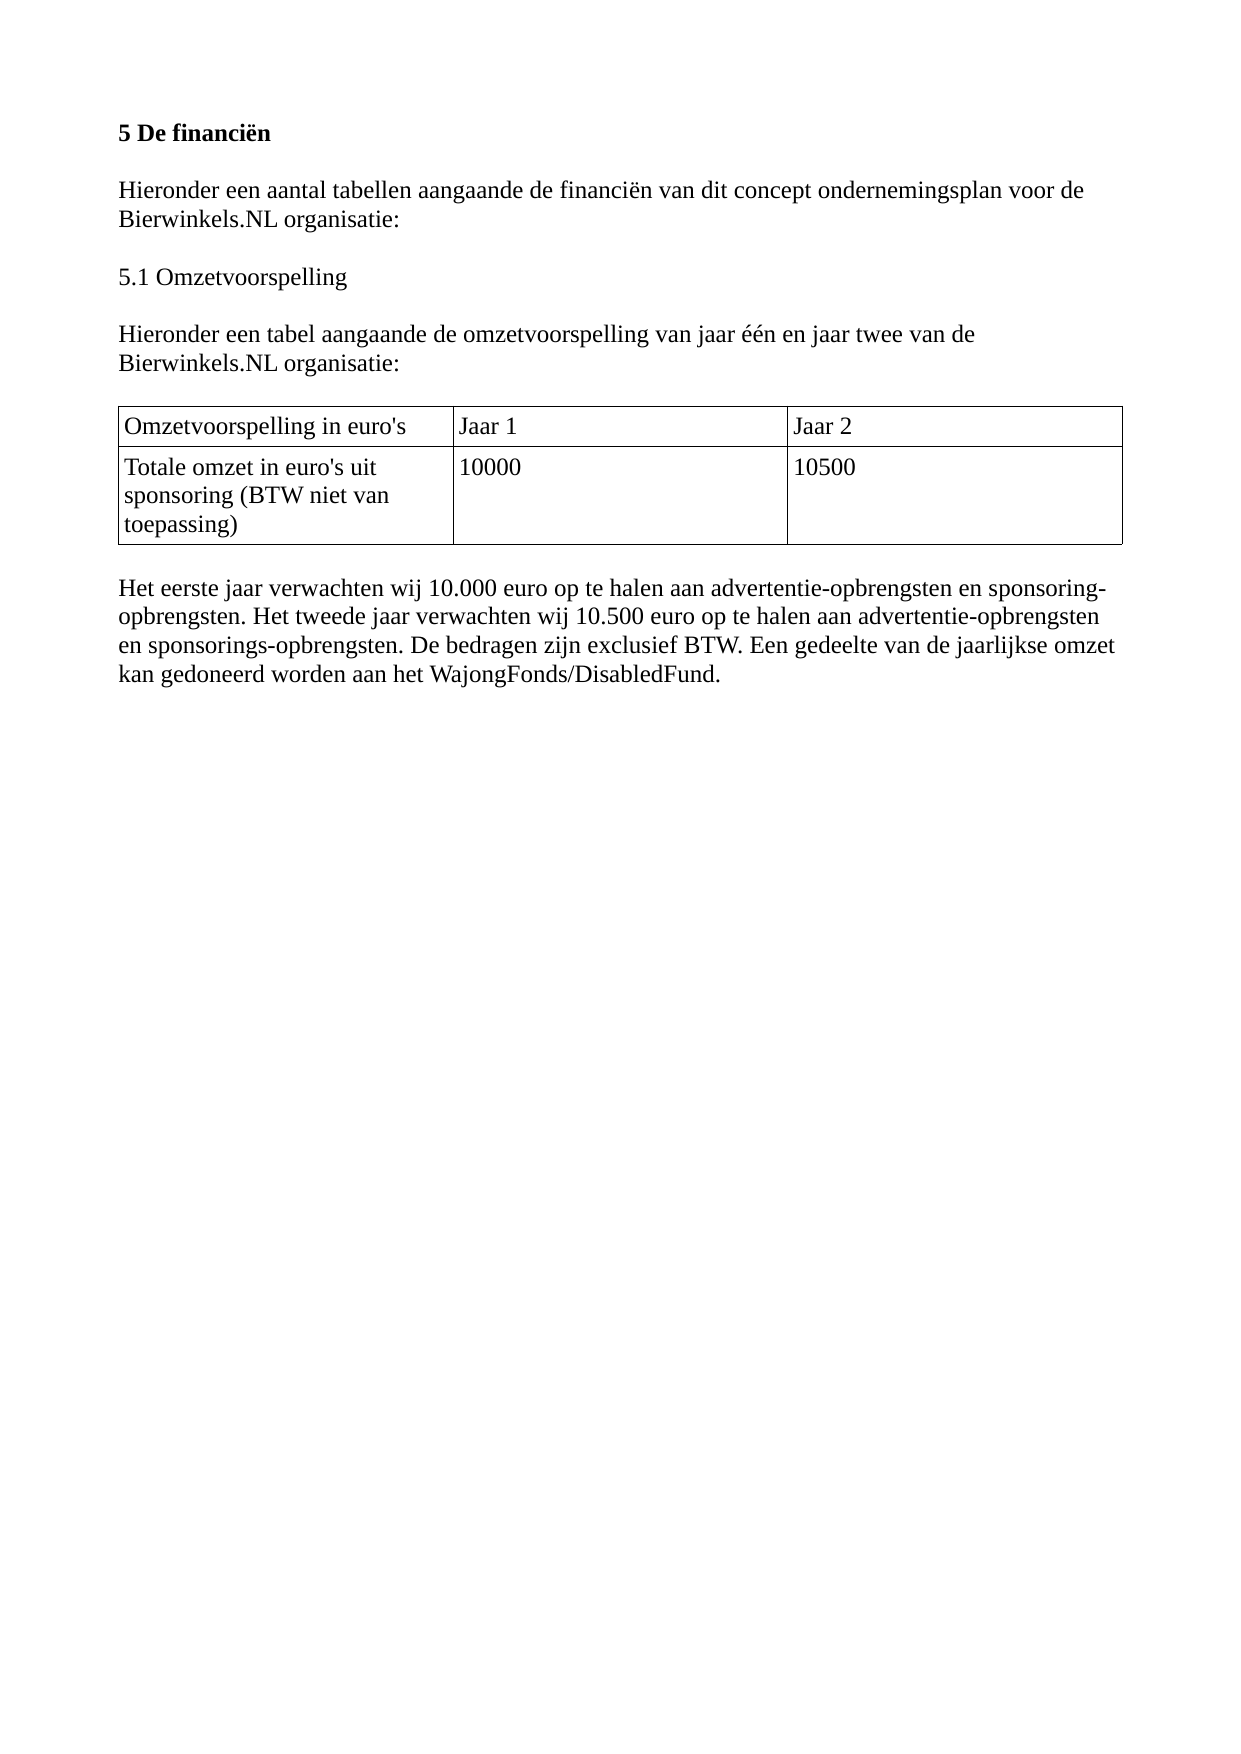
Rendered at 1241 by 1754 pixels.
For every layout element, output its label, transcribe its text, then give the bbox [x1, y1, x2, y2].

text 5 De financiën Hieronder een aantal tabellen aangaande de financiën van dit concept ondernemingsplan voor de Bierwinkels.NL organisatie: 5.1 Omzetvoorspelling Hieronder een tabel aangaande de omzetvoorspelling van jaar één en jaar twee van de Bierwinkels.NL organisatie: [118, 118, 1122, 406]
table_header Jaar 2 [788, 407, 1122, 446]
table_cell Totale omzet in euro's uit sponsoring (BTW niet van toepassing) [119, 447, 453, 544]
table_cell 10500 [788, 447, 1122, 544]
text Het eerste jaar verwachten wij 10.000 euro op te halen aan advertentie-opbrengsten en sponsoring-opbrengsten. Het tweede jaar verwachten wij 10.500 euro op te halen aan advertentie-opbrengsten en sponsorings-opbrengsten. De bedragen zijn exclusief BTW. Een gedeelte van de jaarlijkse omzet kan gedoneerd worden aan het WajongFonds/DisabledFund. [118, 545, 1122, 1608]
table_header Omzetvoorspelling in euro's [119, 407, 453, 446]
table_header Jaar 1 [454, 407, 787, 446]
table_cell 10000 [454, 447, 787, 544]
